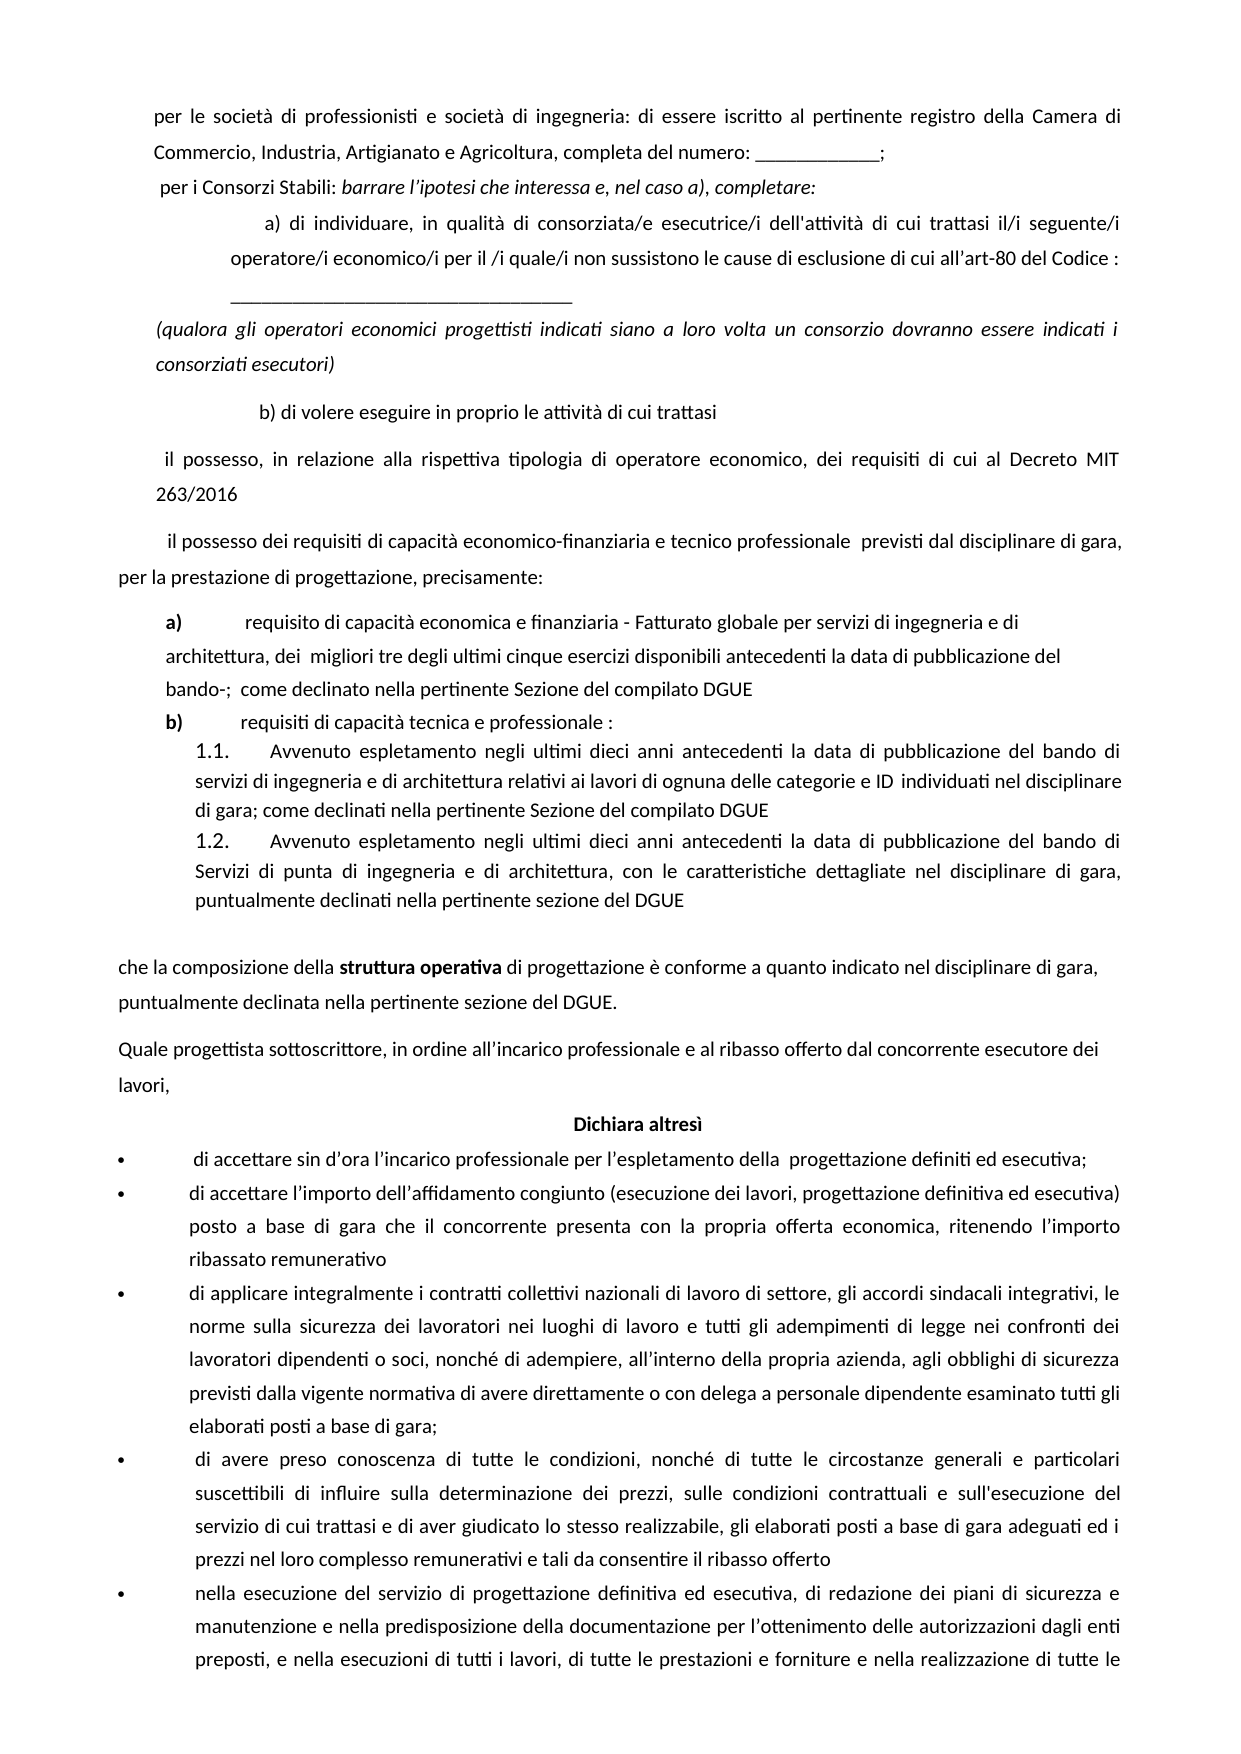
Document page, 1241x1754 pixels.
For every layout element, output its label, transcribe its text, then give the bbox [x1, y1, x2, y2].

text (qualora gli operatori economici progettisti indicati siano a loro volta un consorzio dovranno essere indicati i consorziati esecutori) [156, 308, 1122, 379]
text a) di individuare, in qualità di consorziata/e esecutrice/i dell'attività di cui trattasi il/i seguente/i operatore/i economico/i per il /i quale/i non sussistono le cause di esclusione di cui all’art-80 del Codice : _________________________________ [230, 202, 1122, 308]
list di avere preso conoscenza di tutte le condizioni, nonché di tutte le circostanze generali e particolari suscettibili di influire sulla determinazione dei prezzi, sulle condizioni contrattuali e sull'esecuzione del servizio di cui trattasi e di aver giudicato lo stesso realizzabile, gli elaborati posti a base di gara adeguati ed i prezzi nel loro complesso remunerativi e tali da consentire il ribasso offerto [118, 1440, 1122, 1573]
list Avvenuto espletamento negli ultimi dieci anni antecedenti la data di pubblicazione del bando di Servizi di punta di ingegneria e di architettura, con le caratteristiche dettagliate nel disciplinare di gara, puntualmente declinati nella pertinente sezione del DGUE [195, 827, 1122, 913]
list di accettare sin d’ora l’incarico professionale per l’espletamento della progettazione definiti ed esecutiva; [118, 1140, 1122, 1173]
text per le società di professionisti e società di ingegneria: di essere iscritto al pertinente registro della Camera di Commercio, Industria, Artigianato e Agricoltura, completa del numero: ____________; [153, 96, 1122, 166]
list di accettare l’importo dell’affidamento congiunto (esecuzione dei lavori, progettazione definitiva ed esecutiva) posto a base di gara che il concorrente presenta con la propria offerta economica, ritenendo l’importo ribassato remunerativo [118, 1173, 1122, 1273]
text per i Consorzi Stabili: barrare l’ipotesi che interessa e, nel caso a), completare: [159, 166, 1122, 202]
list nella esecuzione del servizio di progettazione definitiva ed esecutiva, di redazione dei piani di sicurezza e manutenzione e nella predisposizione della documentazione per l’ottenimento delle autorizzazioni dagli enti preposti, e nella esecuzioni di tutti i lavori, di tutte le prestazioni e forniture e nella realizzazione di tutte le [118, 1573, 1122, 1673]
text il possesso, in relazione alla rispettiva tipologia di operatore economico, dei requisiti di cui al Decreto MIT 263/2016 [156, 438, 1122, 509]
text b) di volere eseguire in proprio le attività di cui trattasi [156, 391, 1122, 426]
text Quale progettista sottoscrittore, in ordine all’incarico professionale e al ribasso offerto dal concorrente esecutore dei lavori, [118, 1028, 1122, 1099]
text il possesso dei requisiti di capacità economico-finanziaria e tecnico professionale previsti dal disciplinare di gara, per la prestazione di progettazione, precisamente: [118, 521, 1122, 591]
list requisito di capacità economica e finanziaria - Fatturato globale per servizi di ingegneria e di architettura, dei migliori tre degli ultimi cinque esercizi disponibili antecedenti la data di pubblicazione del bando-; come declinato nella pertinente Sezione del compilato DGUE [165, 603, 1122, 703]
list di applicare integralmente i contratti collettivi nazionali di lavoro di settore, gli accordi sindacali integrativi, le norme sulla sicurezza dei lavoratori nei luoghi di lavoro e tutti gli adempimenti di legge nei confronti dei lavoratori dipendenti o soci, nonché di adempiere, all’interno della propria azienda, agli obblighi di sicurezza previsti dalla vigente normativa di avere direttamente o con delega a personale dipendente esaminato tutti gli elaborati posti a base di gara; [118, 1273, 1122, 1440]
list Avvenuto espletamento negli ultimi dieci anni antecedenti la data di pubblicazione del bando di servizi di ingegneria e di architettura relativi ai lavori di ognuna delle categorie e ID individuati nel disciplinare di gara; come declinati nella pertinente Sezione del compilato DGUE [195, 736, 1122, 823]
text Dichiara altresì [153, 1111, 1122, 1136]
list requisiti di capacità tecnica e professionale : [165, 703, 1122, 736]
text che la composizione della struttura operativa di progettazione è conforme a quanto indicato nel disciplinare di gara, puntualmente declinata nella pertinente sezione del DGUE. [118, 946, 1122, 1017]
